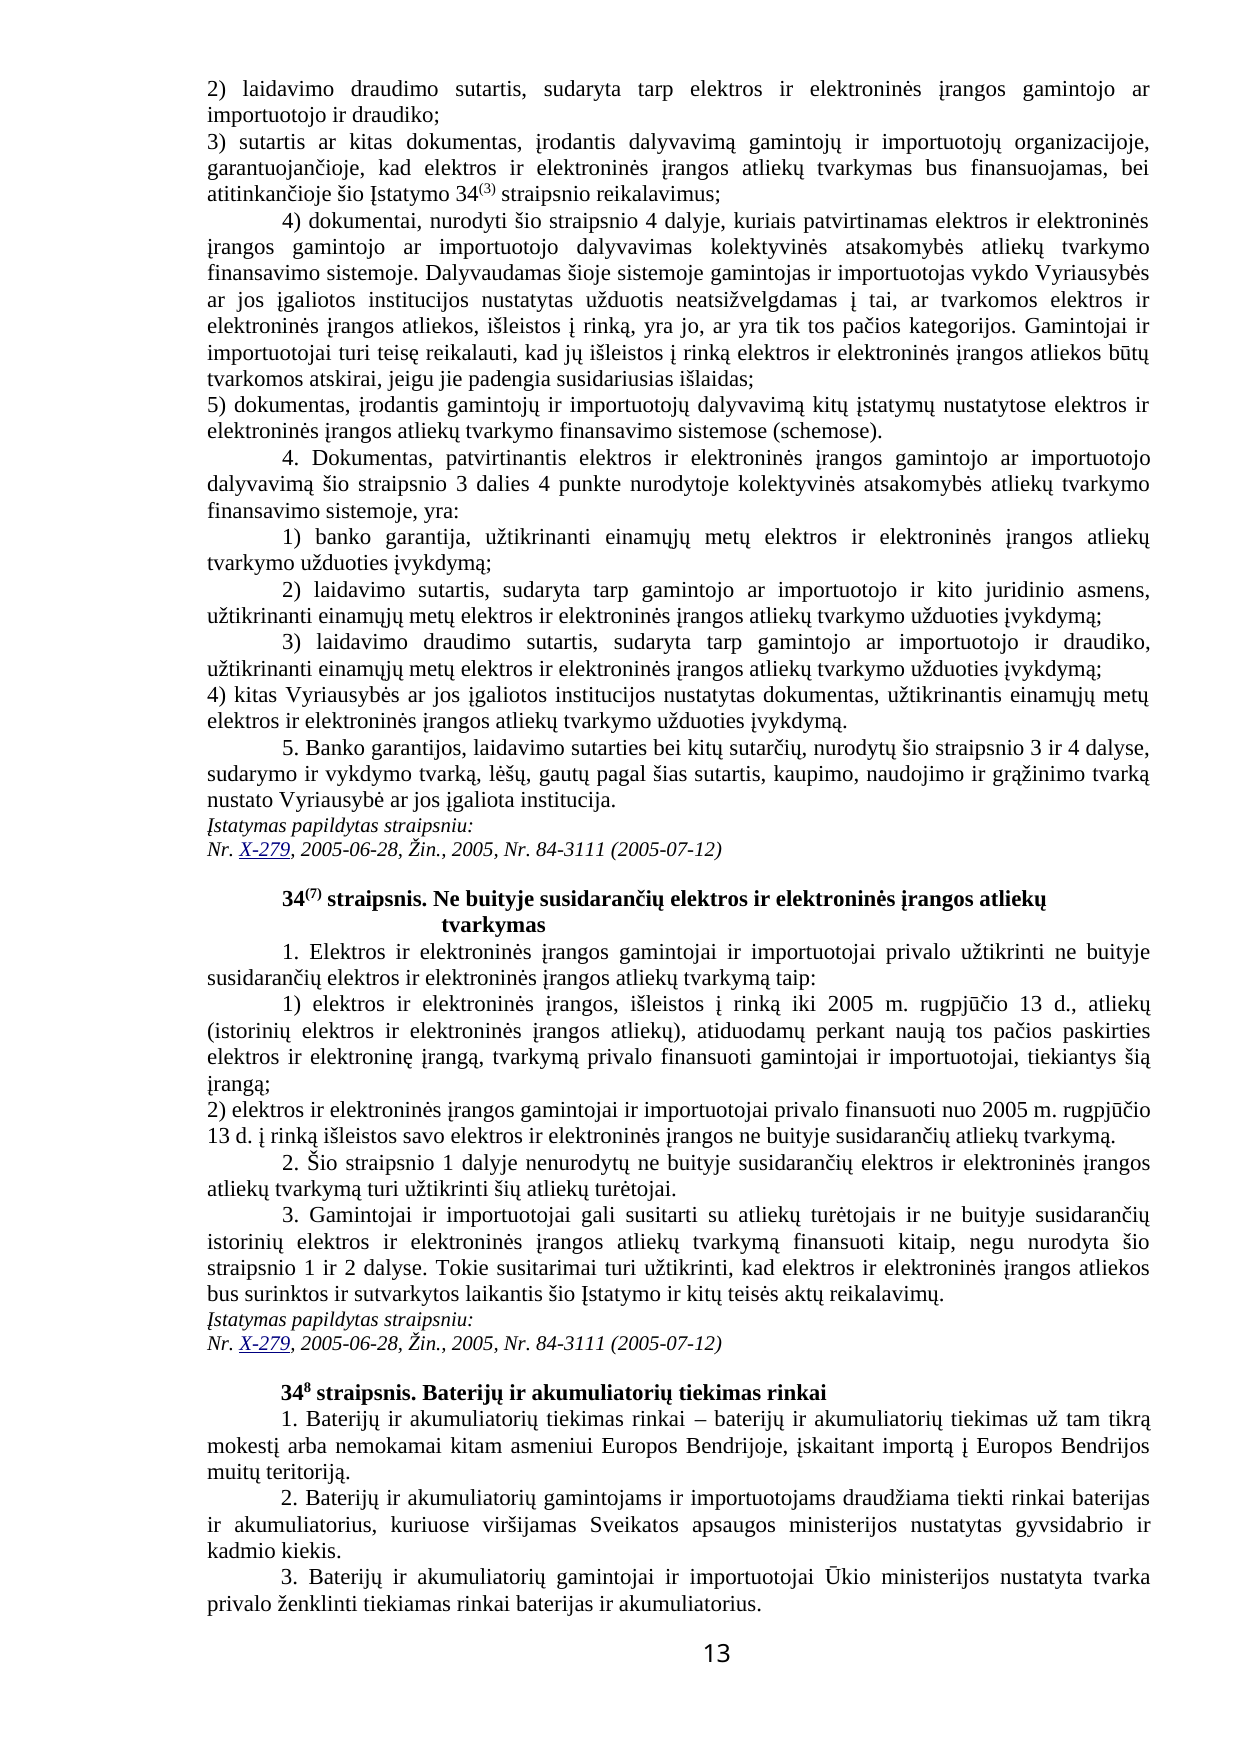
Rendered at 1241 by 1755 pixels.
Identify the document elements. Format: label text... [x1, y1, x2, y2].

text Nr. X-279, 2005-06-28, Žin., 2005, Nr. 84-3111 (2005-07-12) [207, 1331, 1152, 1355]
text 34(7) straipsnis. Ne buityje susidarančių elektros ir elektroninės įrangos atliekų [282, 885, 1152, 911]
text 1. Baterijų ir akumuliatorių tiekimas rinkai – baterijų ir akumuliatorių tiekimas už tam tikrą mokestį arba nemokamai kitam asmeniui Europos Bendrijoje, įskaitant importą į Europos Bendrijos muitų teritoriją. [207, 1405, 1152, 1484]
text Nr. X-279, 2005-06-28, Žin., 2005, Nr. 84-3111 (2005-07-12) [207, 837, 1152, 861]
text 2) laidavimo sutartis, sudaryta tarp gamintojo ar importuotojo ir kito juridinio asmens, užtikrinanti einamųjų metų elektros ir elektroninės įrangos atliekų tvarkymo užduoties įvykdymą; [207, 576, 1152, 628]
text 3. Baterijų ir akumuliatorių gamintojai ir importuotojai Ūkio ministerijos nustatyta tvarka privalo ženklinti tiekiamas rinkai baterijas ir akumuliatorius. [207, 1563, 1152, 1616]
text 5) dokumentas, įrodantis gamintojų ir importuotojų dalyvavimą kitų įstatymų nustatytose elektros ir elektroninės įrangos atliekų tvarkymo finansavimo sistemose (schemose). [207, 391, 1151, 444]
text 2) elektros ir elektroninės įrangos gamintojai ir importuotojai privalo finansuoti nuo 2005 m. rugpjūčio 13 d. į rinką išleistos savo elektros ir elektroninės įrangos ne buityje susidarančių atliekų tvarkymą. [207, 1096, 1152, 1149]
text 1) banko garantija, užtikrinanti einamųjų metų elektros ir elektroninės įrangos atliekų tvarkymo užduoties įvykdymą; [207, 523, 1152, 576]
text 4) kitas Vyriausybės ar jos įgaliotos institucijos nustatytas dokumentas, užtikrinantis einamųjų metų elektros ir elektroninės įrangos atliekų tvarkymo užduoties įvykdymą. [207, 681, 1151, 734]
text 2. Šio straipsnio 1 dalyje nenurodytų ne buityje susidarančių elektros ir elektroninės įrangos atliekų tvarkymą turi užtikrinti šių atliekų turėtojai. [207, 1149, 1152, 1201]
subtitle 1. Elektros ir elektroninės įrangos gamintojai ir importuotojai privalo užtikrinti ne buityje susidarančių elektros ir elektroninės įrangos atliekų tvarkymą taip: [207, 938, 1152, 991]
text 1) elektros ir elektroninės įrangos, išleistos į rinką iki 2005 m. rugpjūčio 13 d., atliekų (istorinių elektros ir elektroninės įrangos atliekų), atiduodamų perkant naują tos pačios paskirties elektros ir elektroninę įrangą, tvarkymą privalo finansuoti gamintojai ir importuotojai, tiekiantys šią įrangą; [207, 991, 1152, 1096]
text 3) sutartis ar kitas dokumentas, įrodantis dalyvavimą gamintojų ir importuotojų organizacijoje, garantuojančioje, kad elektros ir elektroninės įrangos atliekų tvarkymas bus finansuojamas, bei atitinkančioje šio Įstatymo 34(3) straipsnio reikalavimus; [207, 128, 1151, 207]
text 5. Banko garantijos, laidavimo sutarties bei kitų sutarčių, nurodytų šio straipsnio 3 ir 4 dalyse, sudarymo ir vykdymo tvarką, lėšų, gautų pagal šias sutartis, kaupimo, naudojimo ir grąžinimo tvarką nustato Vyriausybė ar jos įgaliota institucija. [207, 734, 1152, 813]
text 3) laidavimo draudimo sutartis, sudaryta tarp gamintojo ar importuotojo ir draudiko, užtikrinanti einamųjų metų elektros ir elektroninės įrangos atliekų tvarkymo užduoties įvykdymą; [207, 628, 1152, 681]
text Įstatymas papildytas straipsniu: [207, 1307, 1152, 1331]
text 2. Baterijų ir akumuliatorių gamintojams ir importuotojams draudžiama tiekti rinkai baterijas ir akumuliatorius, kuriuose viršijamas Sveikatos apsaugos ministerijos nustatytas gyvsidabrio ir kadmio kiekis. [207, 1484, 1152, 1563]
text 348 straipsnis. Baterijų ir akumuliatorių tiekimas rinkai [207, 1379, 1152, 1405]
text 4) dokumentai, nurodyti šio straipsnio 4 dalyje, kuriais patvirtinamas elektros ir elektroninės įrangos gamintojo ar importuotojo dalyvavimas kolektyvinės atsakomybės atliekų tvarkymo finansavimo sistemoje. Dalyvaudamas šioje sistemoje gamintojas ir importuotojas vykdo Vyriausybės ar jos įgaliotos institucijos nustatytas užduotis neatsižvelgdamas į tai, ar tvarkomos elektros ir elektroninės įrangos atliekos, išleistos į rinką, yra jo, ar yra tik tos pačios kategorijos. Gamintojai ir importuotojai turi teisę reikalauti, kad jų išleistos į rinką elektros ir elektroninės įrangos atliekos būtų tvarkomos atskirai, jeigu jie padengia susidariusias išlaidas; [207, 207, 1151, 391]
text Įstatymas papildytas straipsniu: [207, 813, 1152, 837]
text 4. Dokumentas, patvirtinantis elektros ir elektroninės įrangos gamintojo ar importuotojo dalyvavimą šio straipsnio 3 dalies 4 punkte nurodytoje kolektyvinės atsakomybės atliekų tvarkymo finansavimo sistemoje, yra: [207, 444, 1152, 523]
text 3. Gamintojai ir importuotojai gali susitarti su atliekų turėtojais ir ne buityje susidarančių istorinių elektros ir elektroninės įrangos atliekų tvarkymą finansuoti kitaip, negu nurodyta šio straipsnio 1 ir 2 dalyse. Tokie susitarimai turi užtikrinti, kad elektros ir elektroninės įrangos atliekos bus surinktos ir sutvarkytos laikantis šio Įstatymo ir kitų teisės aktų reikalavimų. [207, 1201, 1152, 1307]
text tvarkymas [441, 911, 1152, 938]
text 2) laidavimo draudimo sutartis, sudaryta tarp elektros ir elektroninės įrangos gamintojo ar importuotojo ir draudiko; [207, 75, 1151, 128]
